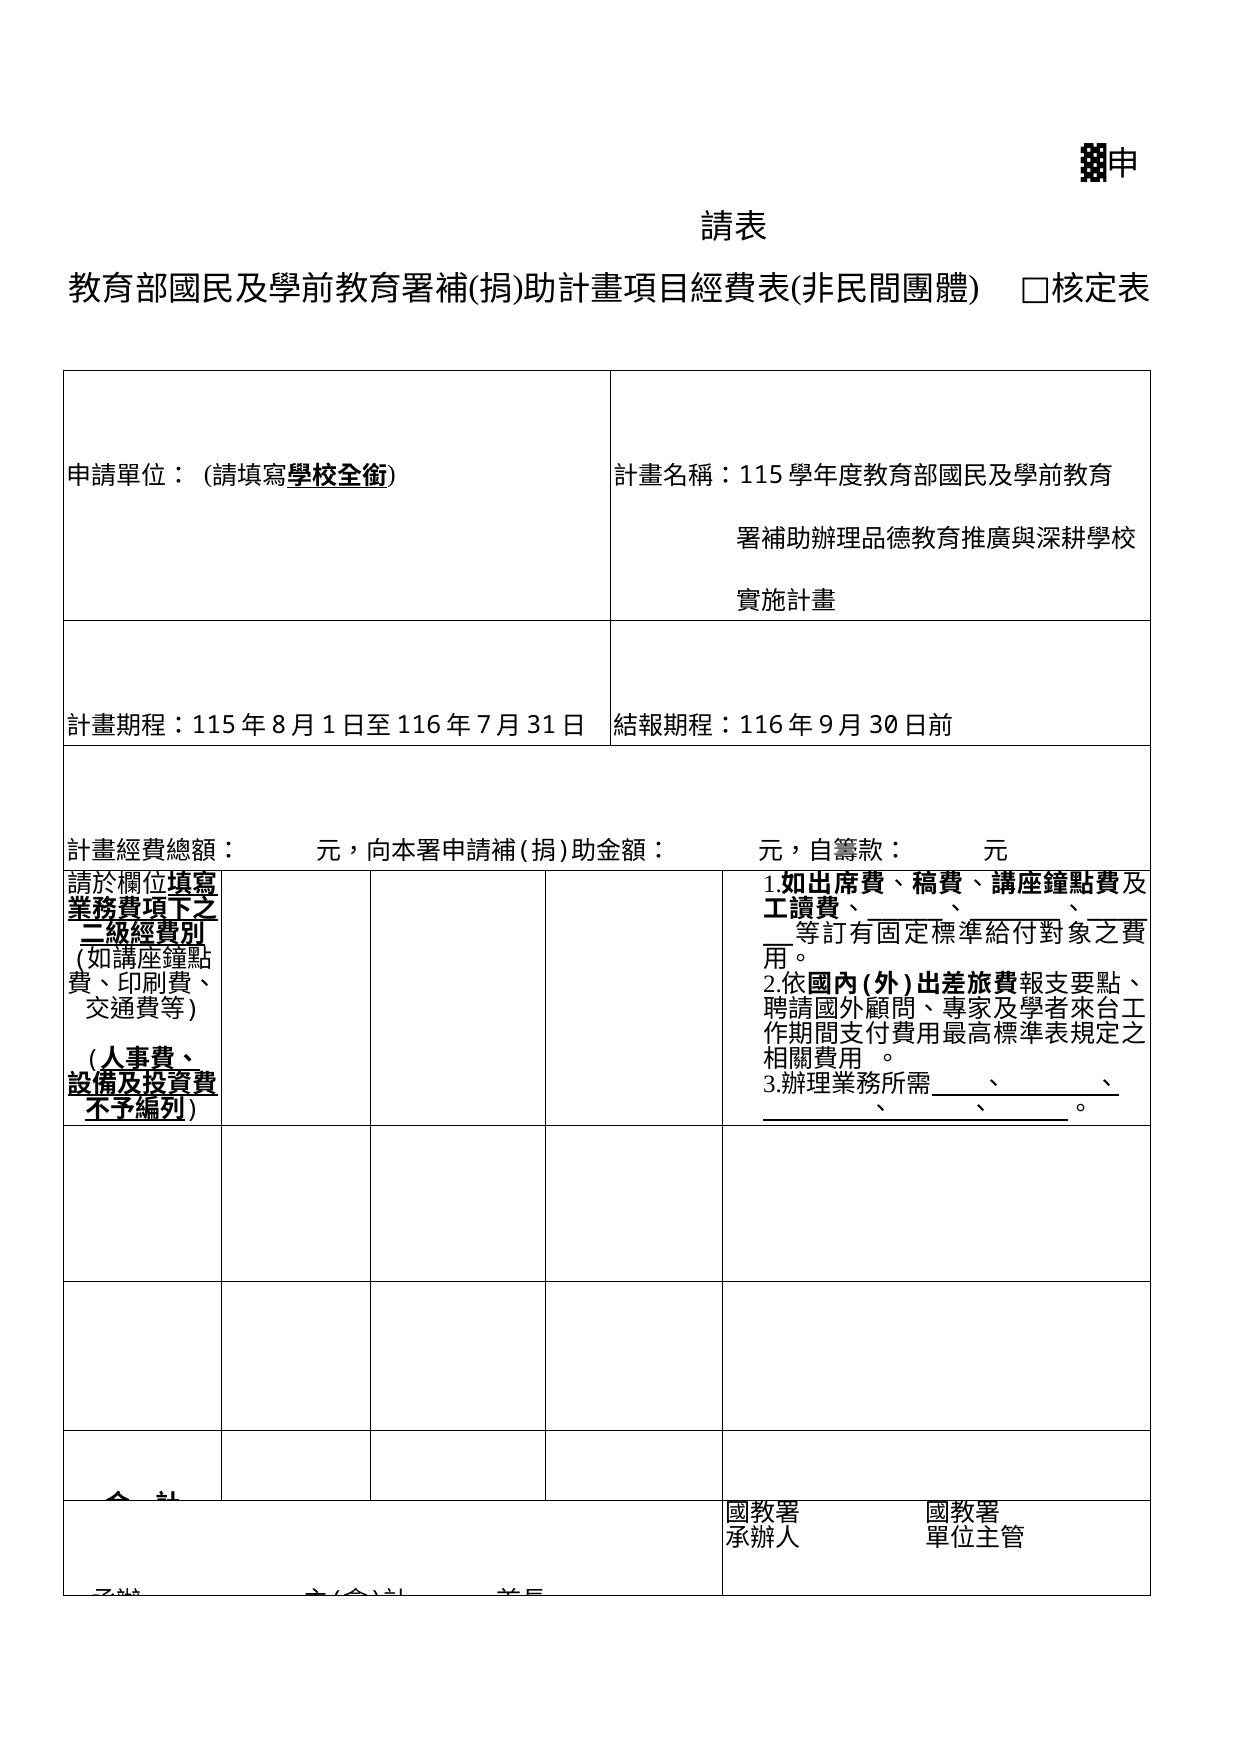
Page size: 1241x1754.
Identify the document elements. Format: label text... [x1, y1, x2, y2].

table_cell 承辦 主(會)計 首長 單位 單位 [64, 1501, 722, 1595]
table_cell [1151, 620, 1156, 744]
table_header [63, 120, 371, 244]
table_cell [723, 1126, 1150, 1281]
table_cell 教育部國民及學前教育署補(捐)助計畫項目經費表(非民間團體) □核定表 [63, 245, 1156, 307]
table_cell [371, 1431, 545, 1500]
table_cell 合 計 [64, 1431, 221, 1500]
table_cell [546, 1431, 722, 1500]
table_cell [64, 1126, 221, 1281]
table_cell [1151, 870, 1156, 1124]
table_cell [546, 1282, 722, 1430]
table_cell [1151, 370, 1156, 619]
table_cell [222, 1431, 370, 1500]
table_cell [63, 307, 371, 369]
table_cell [493, 307, 698, 369]
table_header [493, 120, 698, 244]
table_cell [1151, 1430, 1156, 1500]
table_cell 計畫期程：115年8月1日至116年7月31日 [64, 621, 610, 744]
table_cell [1151, 1281, 1156, 1430]
table_header ▓申請表 [698, 120, 1156, 244]
table_cell 結報期程：116年9月30日前 [611, 621, 1150, 744]
table_cell [371, 1282, 545, 1430]
table_cell [546, 871, 722, 1124]
table_cell [546, 1126, 722, 1281]
table_cell [222, 1282, 370, 1430]
table_header [371, 120, 493, 244]
table_cell [1151, 1125, 1156, 1281]
table_cell [698, 307, 1156, 369]
table_cell 國教署 國教署 承辦人 單位主管 [723, 1501, 1150, 1595]
table_cell [371, 307, 493, 369]
table_cell 請於欄位填寫業務費項下之 二級經費別 (如講座鐘點費、印刷費、交通費等) (人事費、 設備及投資費 不予編列) [64, 871, 221, 1124]
table_cell [64, 1282, 221, 1430]
table_cell [222, 1126, 370, 1281]
table_cell [371, 871, 545, 1124]
table_cell [1151, 745, 1156, 869]
table_cell [1151, 1500, 1156, 1595]
table_cell [222, 871, 370, 1124]
table_cell 如出席費、稿費、講座鐘點費及工讀費、_____、______、______等訂有固定標準給付對象之費用。 依國內(外)出差旅費報支要點、聘請國外顧問、專家及學者來台工作期間支付費用最高標準表規定之相關費用 。 辦理業務所需 、 、 、 、 。 [723, 871, 1150, 1124]
table_cell [723, 1282, 1150, 1430]
table_cell [371, 1126, 545, 1281]
table_cell 計畫經費總額： 元，向本署申請補(捐)助金額： 元，自籌款： 元 [64, 746, 1150, 869]
table_cell [723, 1431, 1150, 1500]
table_cell 計畫名稱：115學年度教育部國民及學前教育署補助辦理品德教育推廣與深耕學校實施計畫 [611, 371, 1150, 619]
table_cell 申請單位： (請填寫學校全銜) [64, 371, 610, 619]
